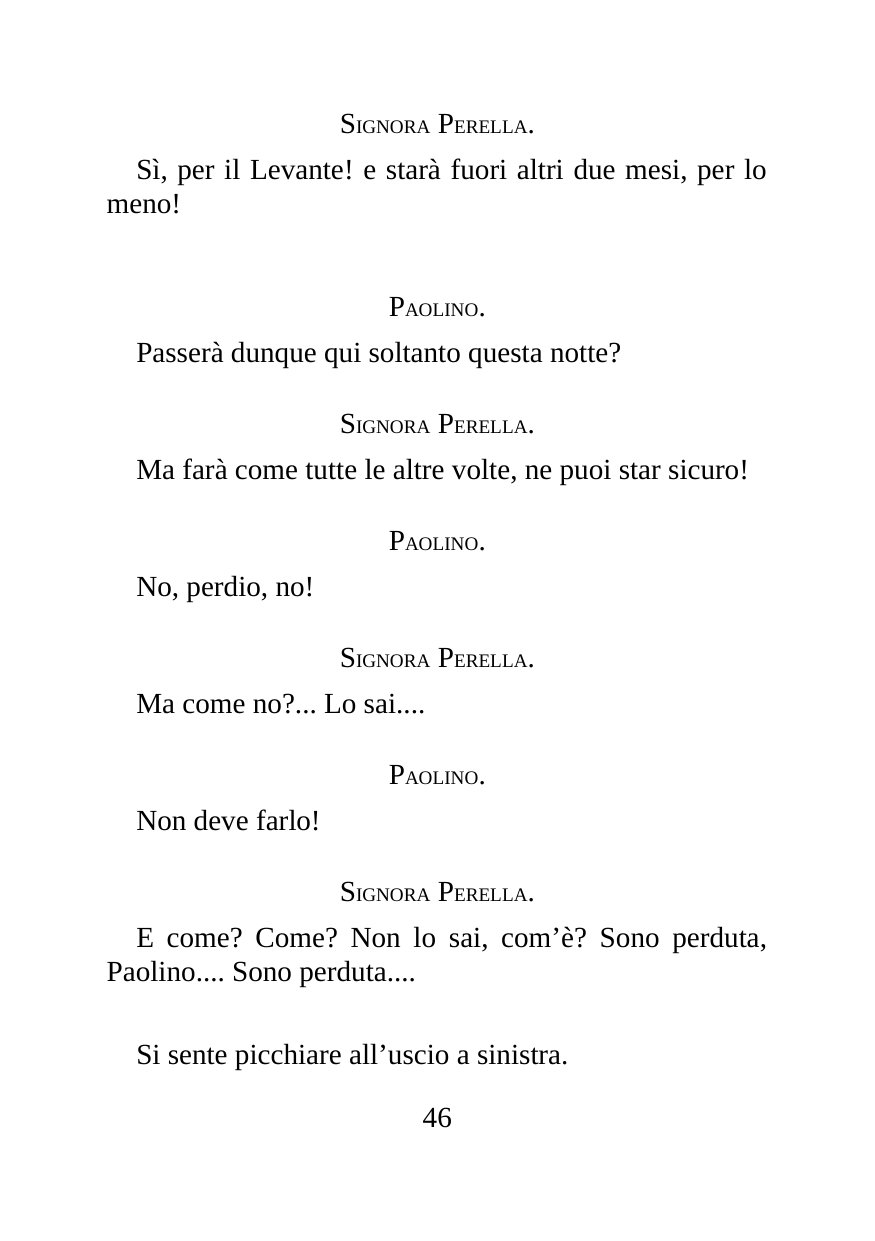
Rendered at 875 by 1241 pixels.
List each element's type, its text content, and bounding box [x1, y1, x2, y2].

text Si sente picchiare all’uscio a sinistra. [106, 1037, 768, 1071]
text Ma come no?... Lo sai.... [106, 686, 768, 719]
text Signora Perella. [106, 640, 768, 673]
text E come? Come? Non lo sai, com’è? Sono perduta, Paolino.... Sono perduta.... [106, 920, 768, 987]
text Ma farà come tutte le altre volte, ne puoi star sicuro! [106, 452, 768, 485]
text Paolino. [106, 523, 768, 556]
text Signora Perella. [106, 874, 768, 908]
text Signora Perella. [106, 106, 768, 140]
text Sì, per il Levante! e starà fuori altri due mesi, per lo meno! [106, 152, 768, 219]
text Signora Perella. [106, 406, 768, 439]
text Paolino. [106, 757, 768, 791]
text No, perdio, no! [106, 569, 768, 602]
text Passerà dunque qui soltanto questa notte? [106, 335, 768, 368]
text Paolino. [106, 289, 768, 322]
text Non deve farlo! [106, 803, 768, 837]
